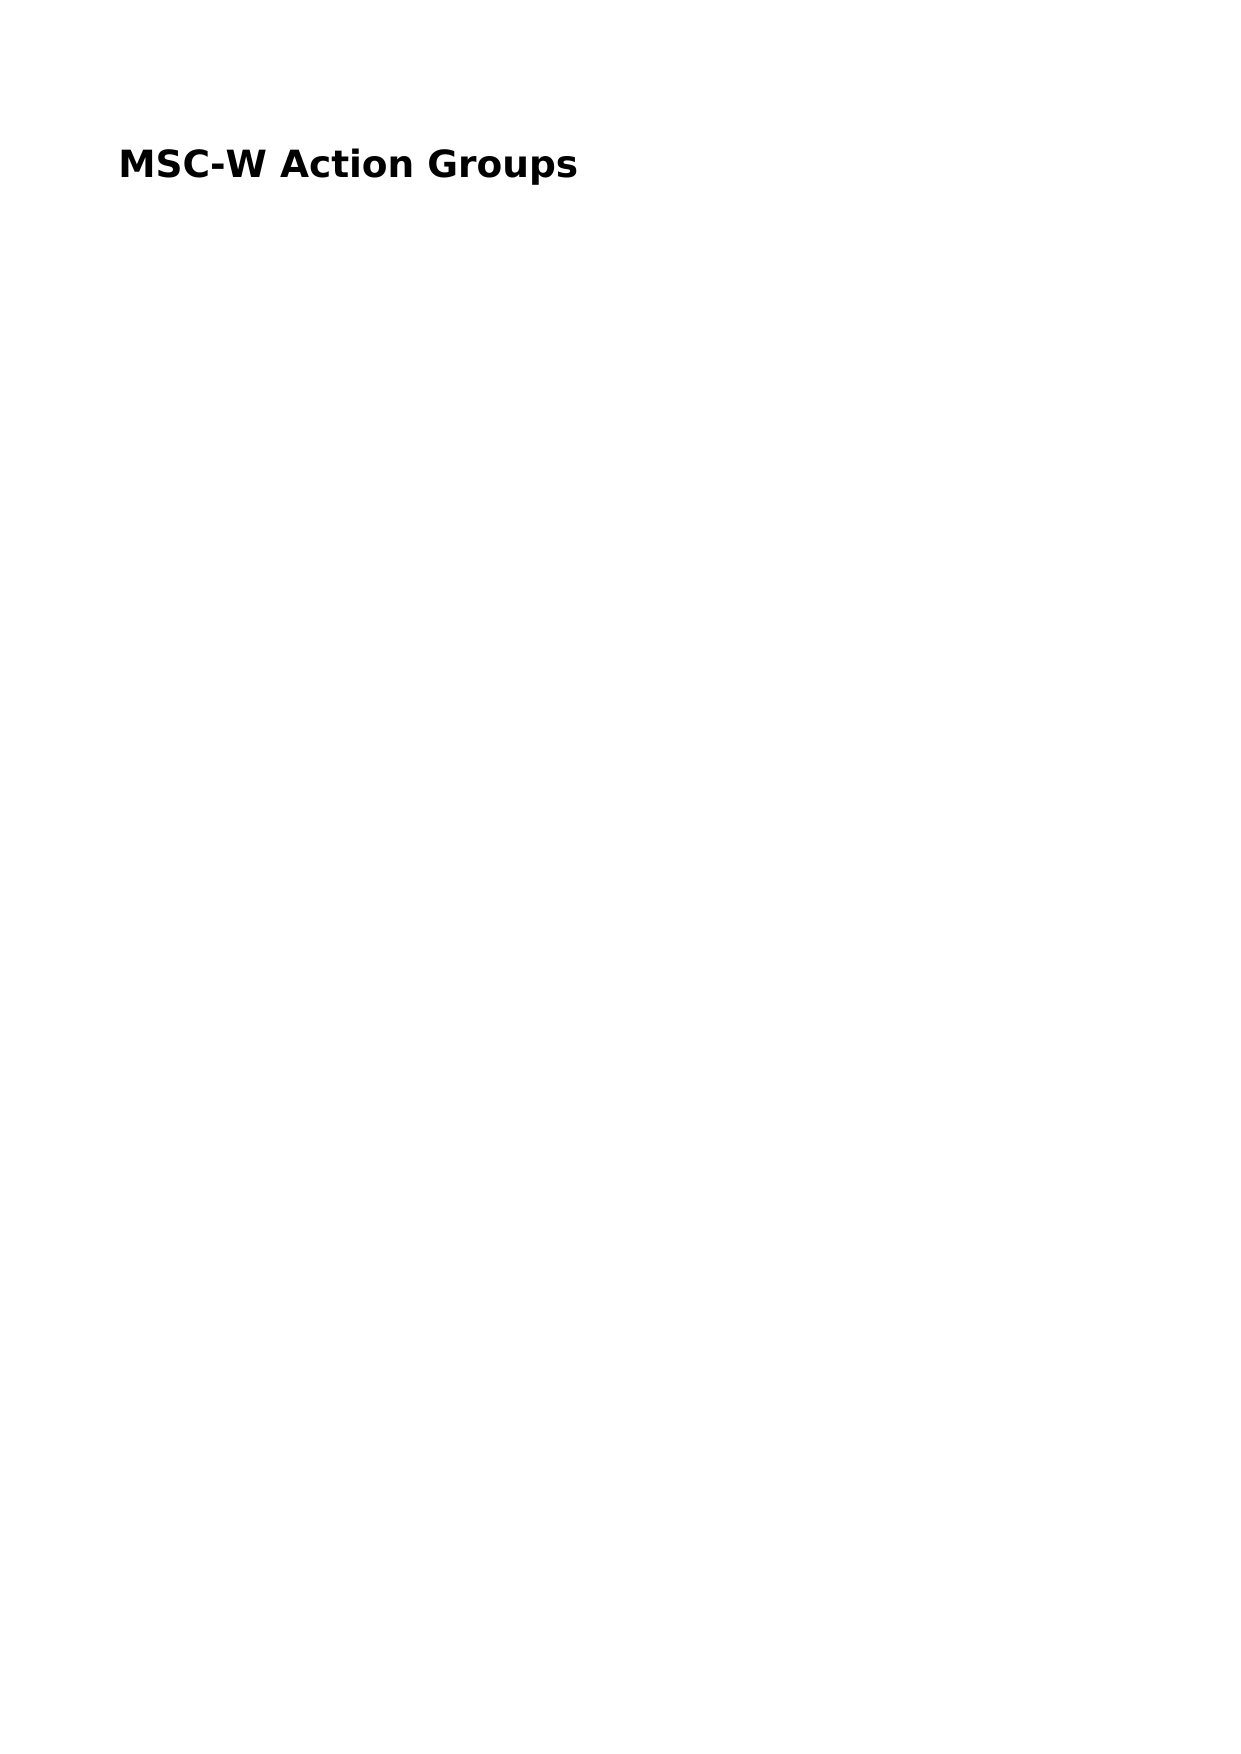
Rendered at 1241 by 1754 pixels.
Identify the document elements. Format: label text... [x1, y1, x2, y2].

subtitle MSC-W Action Groups [118, 143, 1122, 187]
